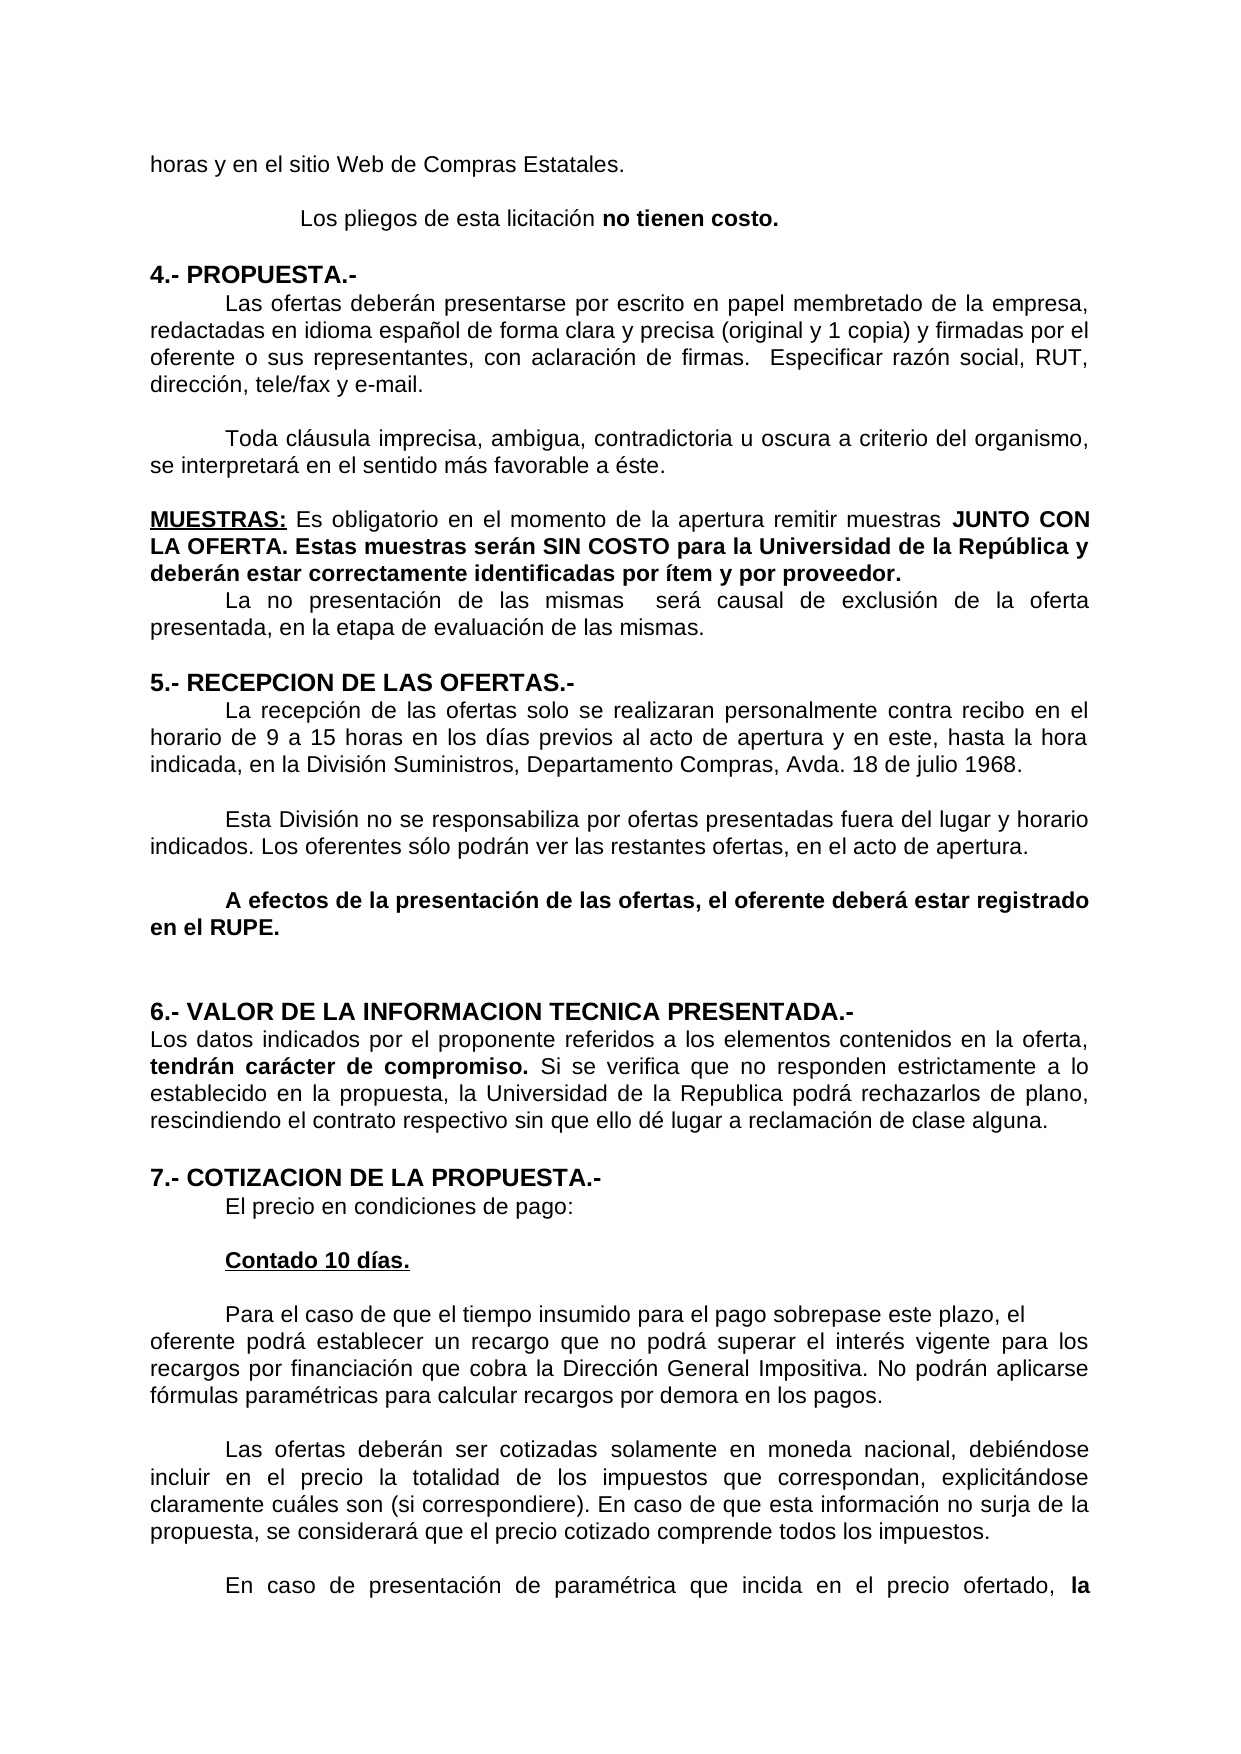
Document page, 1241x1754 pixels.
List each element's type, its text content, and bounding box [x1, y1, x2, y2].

subtitle 6.- VALOR DE LA INFORMACION TECNICA PRESENTADA.- [150, 996, 1090, 1026]
text 5.- RECEPCION DE LAS OFERTAS.- [150, 667, 1090, 697]
text En caso de presentación de paramétrica que incida en el precio ofertado, la [150, 1571, 1090, 1598]
text Las ofertas deberán presentarse por escrito en papel membretado de la empresa, redactadas en idioma español de forma clara y precisa (original y 1 copia) y firmadas por el oferente o sus representantes, con aclaración de firmas. Especificar razón social, RUT, dirección, tele/fax y e-mail. [150, 289, 1090, 398]
text Para el caso de que el tiempo insumido para el pago sobrepase este plazo, el [225, 1300, 1090, 1327]
subtitle Los datos indicados por el proponente referidos a los elementos contenidos en la oferta, tendrán carácter de compromiso. Si se verifica que no responden estrictamente a lo establecido en la propuesta, la Universidad de la Republica podrá rechazarlos de plano, rescindiendo el contrato respectivo sin que ello dé lugar a reclamación de clase alguna. [150, 1026, 1090, 1134]
text A efectos de la presentación de las ofertas, el oferente deberá estar registrado en el RUPE. [150, 886, 1090, 940]
text oferente podrá establecer un recargo que no podrá superar el interés vigente para los recargos por financiación que cobra la Dirección General Impositiva. No podrán aplicarse fórmulas paramétricas para calcular recargos por demora en los pagos. [150, 1327, 1090, 1409]
text Toda cláusula imprecisa, ambigua, contradictoria u oscura a criterio del organismo, se interpretará en el sentido más favorable a éste. [150, 425, 1090, 479]
text Contado 10 días. [225, 1246, 1090, 1273]
text Los pliegos de esta licitación no tienen costo. [150, 204, 1090, 231]
text El precio en condiciones de pago: [150, 1192, 1090, 1219]
text Esta División no se responsabiliza por ofertas presentadas fuera del lugar y horario indicados. Los oferentes sólo podrán ver las restantes ofertas, en el acto de apertura. [150, 805, 1090, 859]
text MUESTRAS: Es obligatorio en el momento de la apertura remitir muestras JUNTO CON LA OFERTA. Estas muestras serán SIN COSTO para la Universidad de la República y deberán estar correctamente identificadas por ítem y por proveedor. [150, 505, 1090, 586]
text La no presentación de las mismas será causal de exclusión de la oferta presentada, en la etapa de evaluación de las mismas. [150, 586, 1090, 640]
text La recepción de las ofertas solo se realizaran personalmente contra recibo en el horario de 9 a 15 horas en los días previos al acto de apertura y en este, hasta la hora indicada, en la División Suministros, Departamento Compras, Avda. 18 de julio 1968. [150, 697, 1090, 778]
text Las ofertas deberán ser cotizadas solamente en moneda nacional, debiéndose incluir en el precio la totalidad de los impuestos que correspondan, explicitándose claramente cuáles son (si correspondiere). En caso de que esta información no surja de la propuesta, se considerará que el precio cotizado comprende todos los impuestos. [150, 1436, 1090, 1544]
text horas y en el sitio Web de Compras Estatales. [150, 150, 1090, 177]
text 4.- PROPUESTA.- [150, 260, 1090, 289]
subtitle 7.- COTIZACION DE LA PROPUESTA.- [150, 1163, 1090, 1192]
